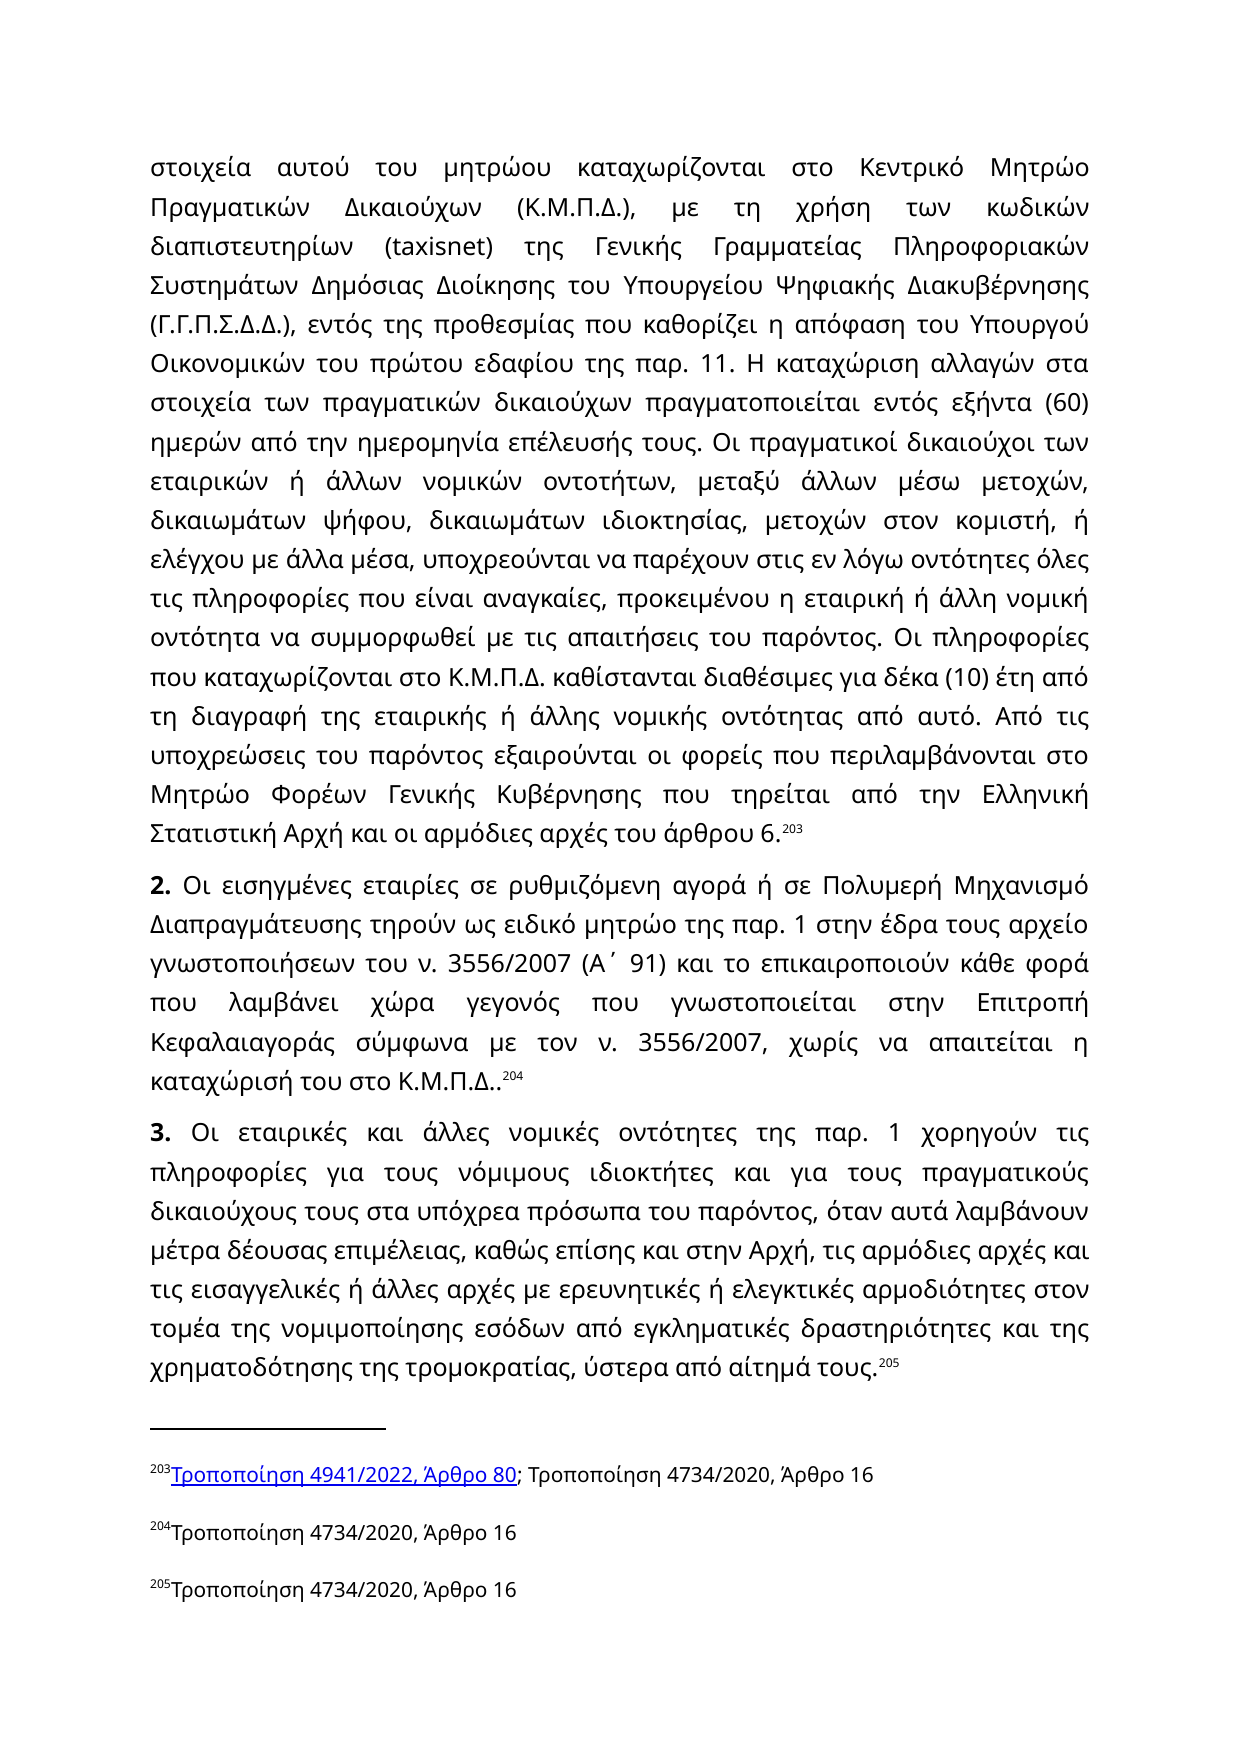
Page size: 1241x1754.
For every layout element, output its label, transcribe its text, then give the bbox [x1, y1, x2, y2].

text 3. Οι εταιρικές και άλλες νομικές οντότητες της παρ. 1 χορηγούν τις πληροφορίες για τους νόμιμους ιδιοκτήτες και για τους πραγματικούς δικαιούχους τους στα υπόχρεα πρόσωπα του παρόντος, όταν αυτά λαμβάνουν μέτρα δέουσας επιμέλειας, καθώς επίσης και στην Αρχή, τις αρμόδιες αρχές και τις εισαγγελικές ή άλλες αρχές με ερευνητικές ή ελεγκτικές αρμοδιότητες στον τομέα της νομιμοποίησης εσόδων από εγκληματικές δραστηριότητες και της χρηματοδότησης της τρομοκρατίας, ύστερα από αίτημά τους. [150, 1115, 1090, 1384]
text 2. Οι εισηγμένες εταιρίες σε ρυθμιζόμενη αγορά ή σε Πολυμερή Μηχανισμό Διαπραγμάτευσης τηρούν ως ειδικό μητρώο της παρ. 1 στην έδρα τους αρχείο γνωστοποιήσεων του ν. 3556/2007 (Α΄ 91) και το επικαιροποιούν κάθε φορά που λαμβάνει χώρα γεγονός που γνωστοποιείται στην Επιτροπή Κεφαλαιαγοράς σύμφωνα με τον ν. 3556/2007, χωρίς να απαιτείται η καταχώρισή του στο Κ.Μ.Π.Δ.. [150, 867, 1090, 1097]
text Τροποποίηση 4941/2022, Άρθρο 80; Τροποποίηση 4734/2020, Άρθρο 16 [150, 1460, 1090, 1489]
text Τροποποίηση 4734/2020, Άρθρο 16 [150, 1576, 1090, 1604]
text στοιχεία αυτού του μητρώου καταχωρίζονται στο Κεντρικό Μητρώο Πραγματικών Δικαιούχων (Κ.Μ.Π.Δ.), με τη χρήση των κωδικών διαπιστευτηρίων (taxisnet) της Γενικής Γραμματείας Πληροφοριακών Συστημάτων Δημόσιας Διοίκησης του Υπουργείου Ψηφιακής Διακυβέρνησης (Γ.Γ.Π.Σ.Δ.Δ.), εντός της προθεσμίας που καθορίζει η απόφαση του Υπουργού Οικονομικών του πρώτου εδαφίου της παρ. 11. Η καταχώριση αλλαγών στα στοιχεία των πραγματικών δικαιούχων πραγματοποιείται εντός εξήντα (60) ημερών από την ημερομηνία επέλευσής τους. Οι πραγματικοί δικαιούχοι των εταιρικών ή άλλων νομικών οντοτήτων, μεταξύ άλλων μέσω μετοχών, δικαιωμάτων ψήφου, δικαιωμάτων ιδιοκτησίας, μετοχών στον κομιστή, ή ελέγχου με άλλα μέσα, υποχρεούνται να παρέχουν στις εν λόγω οντότητες όλες τις πληροφορίες που είναι αναγκαίες, προκειμένου η εταιρική ή άλλη νομική οντότητα να συμμορφωθεί με τις απαιτήσεις του παρόντος. Οι πληροφορίες που καταχωρίζονται στο Κ.Μ.Π.Δ. καθίστανται διαθέσιμες για δέκα (10) έτη από τη διαγραφή της εταιρικής ή άλλης νομικής οντότητας από αυτό. Από τις υποχρεώσεις του παρόντος εξαιρούνται οι φορείς που περιλαμβάνονται στο Μητρώο Φορέων Γενικής Κυβέρνησης που τηρείται από την Ελληνική Στατιστική Αρχή και οι αρμόδιες αρχές του άρθρου 6. [150, 150, 1090, 850]
text Τροποποίηση 4734/2020, Άρθρο 16 [150, 1518, 1090, 1546]
